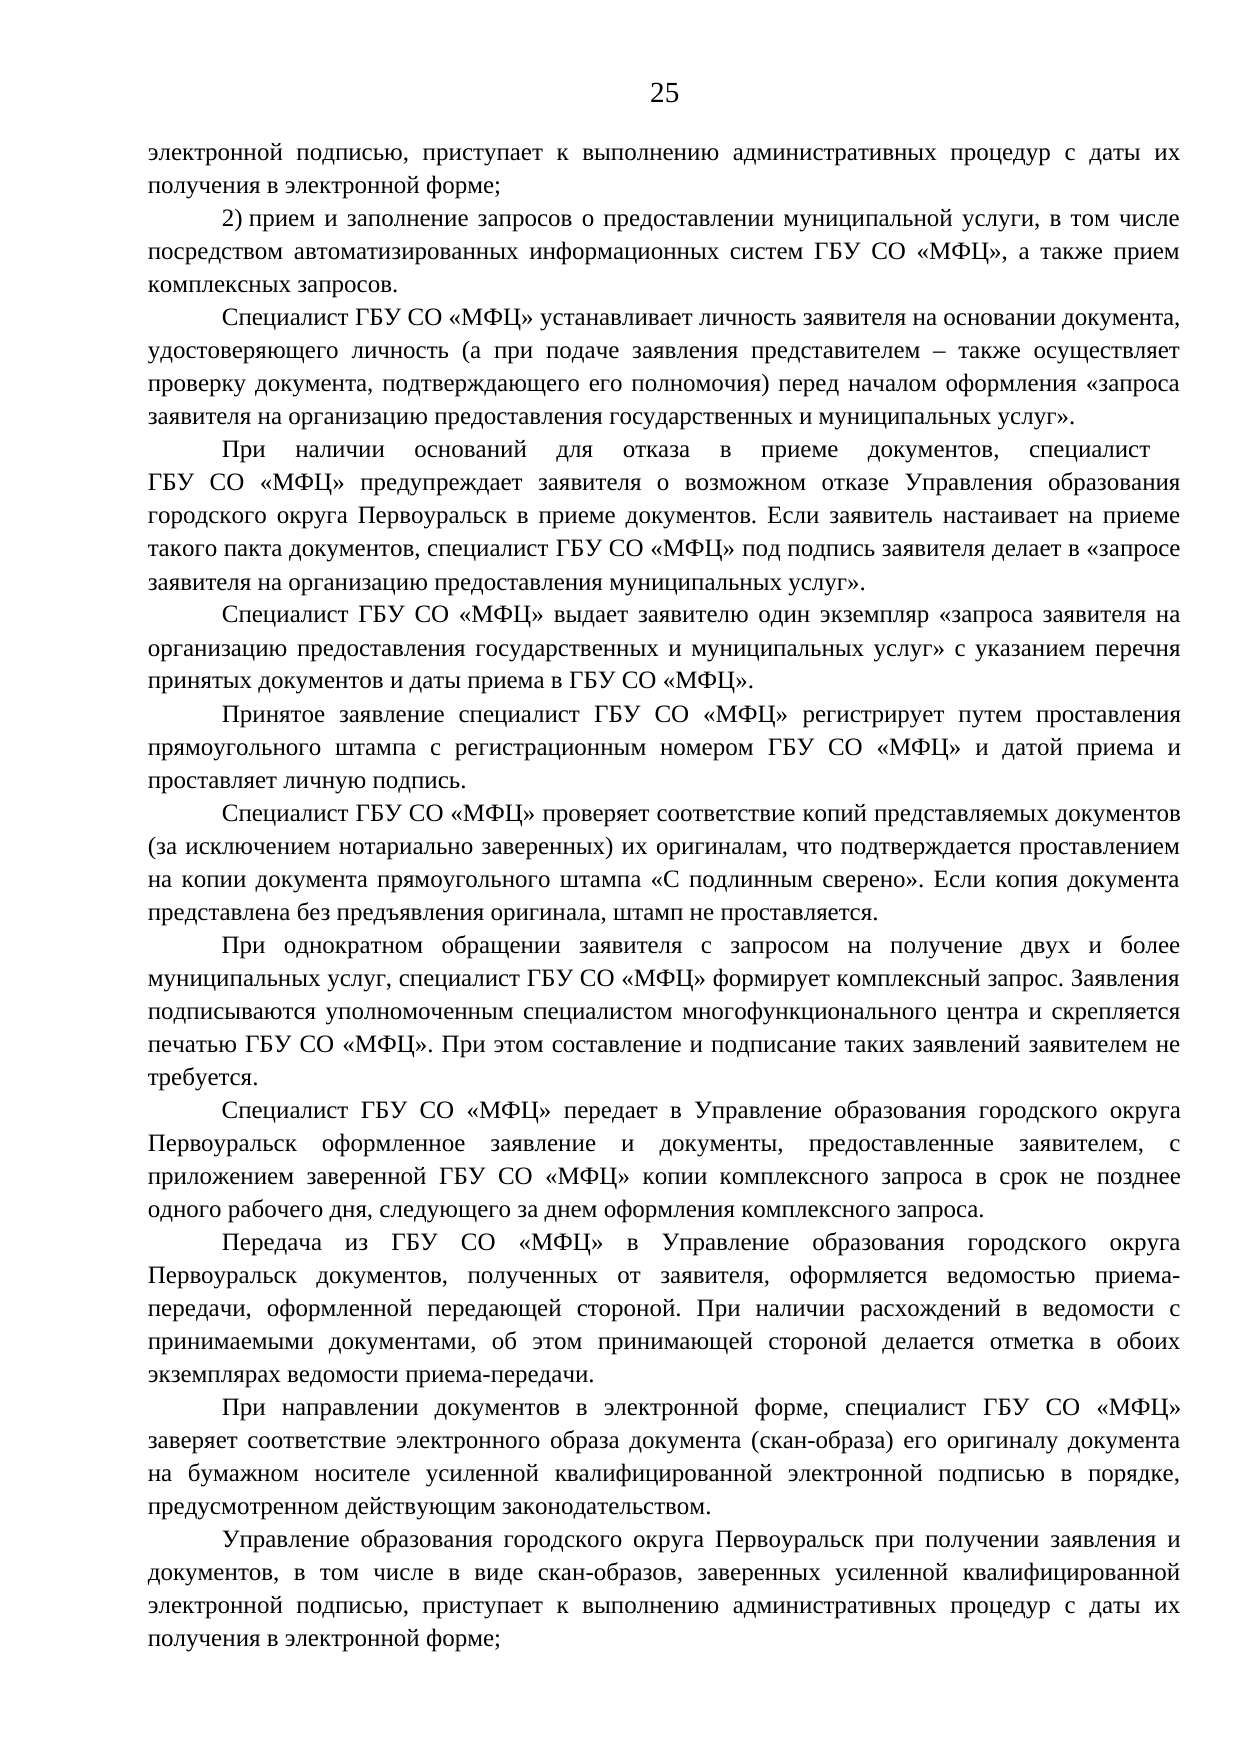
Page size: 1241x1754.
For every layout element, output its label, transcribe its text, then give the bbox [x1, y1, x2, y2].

text электронной подписью, приступает к выполнению административных процедур с даты их получения в электронной форме; [148, 137, 1181, 199]
text Специалист ГБУ СО «МФЦ» устанавливает личность заявителя на основании документа, удостоверяющего личность (а при подаче заявления представителем – также осуществляет проверку документа, подтверждающего его полномочия) перед началом оформления «запроса заявителя на организацию предоставления государственных и муниципальных услуг». [148, 302, 1181, 430]
text Передача из ГБУ СО «МФЦ» в Управление образования городского округа Первоуральск документов, полученных от заявителя, оформляется ведомостью приема-передачи, оформленной передающей стороной. При наличии расхождений в ведомости с принимаемыми документами, об этом принимающей стороной делается отметка в обоих экземплярах ведомости приема-передачи. [148, 1227, 1181, 1388]
text 2) прием и заполнение запросов о предоставлении муниципальной услуги, в том числе посредством автоматизированных информационных систем ГБУ СО «МФЦ», а также прием комплексных запросов. [148, 203, 1181, 298]
text При наличии оснований для отказа в приеме документов, специалист ГБУ СО «МФЦ» предупреждает заявителя о возможном отказе Управления образования городского округа Первоуральск в приеме документов. Если заявитель настаивает на приеме такого пакта документов, специалист ГБУ СО «МФЦ» под подпись заявителя делает в «запросе заявителя на организацию предоставления муниципальных услуг». [148, 434, 1181, 595]
text Управление образования городского округа Первоуральск при получении заявления и документов, в том числе в виде скан-образов, заверенных усиленной квалифицированной электронной подписью, приступает к выполнению административных процедур с даты их получения в электронной форме; [148, 1524, 1181, 1652]
text Принятое заявление специалист ГБУ СО «МФЦ» регистрирует путем проставления прямоугольного штампа с регистрационным номером ГБУ СО «МФЦ» и датой приема и проставляет личную подпись. [148, 699, 1181, 793]
text Специалист ГБУ СО «МФЦ» проверяет соответствие копий представляемых документов (за исключением нотариально заверенных) их оригиналам, что подтверждается проставлением на копии документа прямоугольного штампа «С подлинным сверено». Если копия документа представлена без предъявления оригинала, штамп не проставляется. [148, 798, 1181, 926]
text Специалист ГБУ СО «МФЦ» выдает заявителю один экземпляр «запроса заявителя на организацию предоставления государственных и муниципальных услуг» с указанием перечня принятых документов и даты приема в ГБУ СО «МФЦ». [148, 599, 1181, 694]
text При однократном обращении заявителя с запросом на получение двух и более муниципальных услуг, специалист ГБУ СО «МФЦ» формирует комплексный запрос. Заявления подписываются уполномоченным специалистом многофункционального центра и скрепляется печатью ГБУ СО «МФЦ». При этом составление и подписание таких заявлений заявителем не требуется. [148, 930, 1181, 1091]
text При направлении документов в электронной форме, специалист ГБУ СО «МФЦ» заверяет соответствие электронного образа документа (скан-образа) его оригиналу документа на бумажном носителе усиленной квалифицированной электронной подписью в порядке, предусмотренном действующим законодательством. [148, 1392, 1181, 1520]
text Специалист ГБУ СО «МФЦ» передает в Управление образования городского округа Первоуральск оформленное заявление и документы, предоставленные заявителем, с приложением заверенной ГБУ СО «МФЦ» копии комплексного запроса в срок не позднее одного рабочего дня, следующего за днем оформления комплексного запроса. [148, 1095, 1181, 1223]
